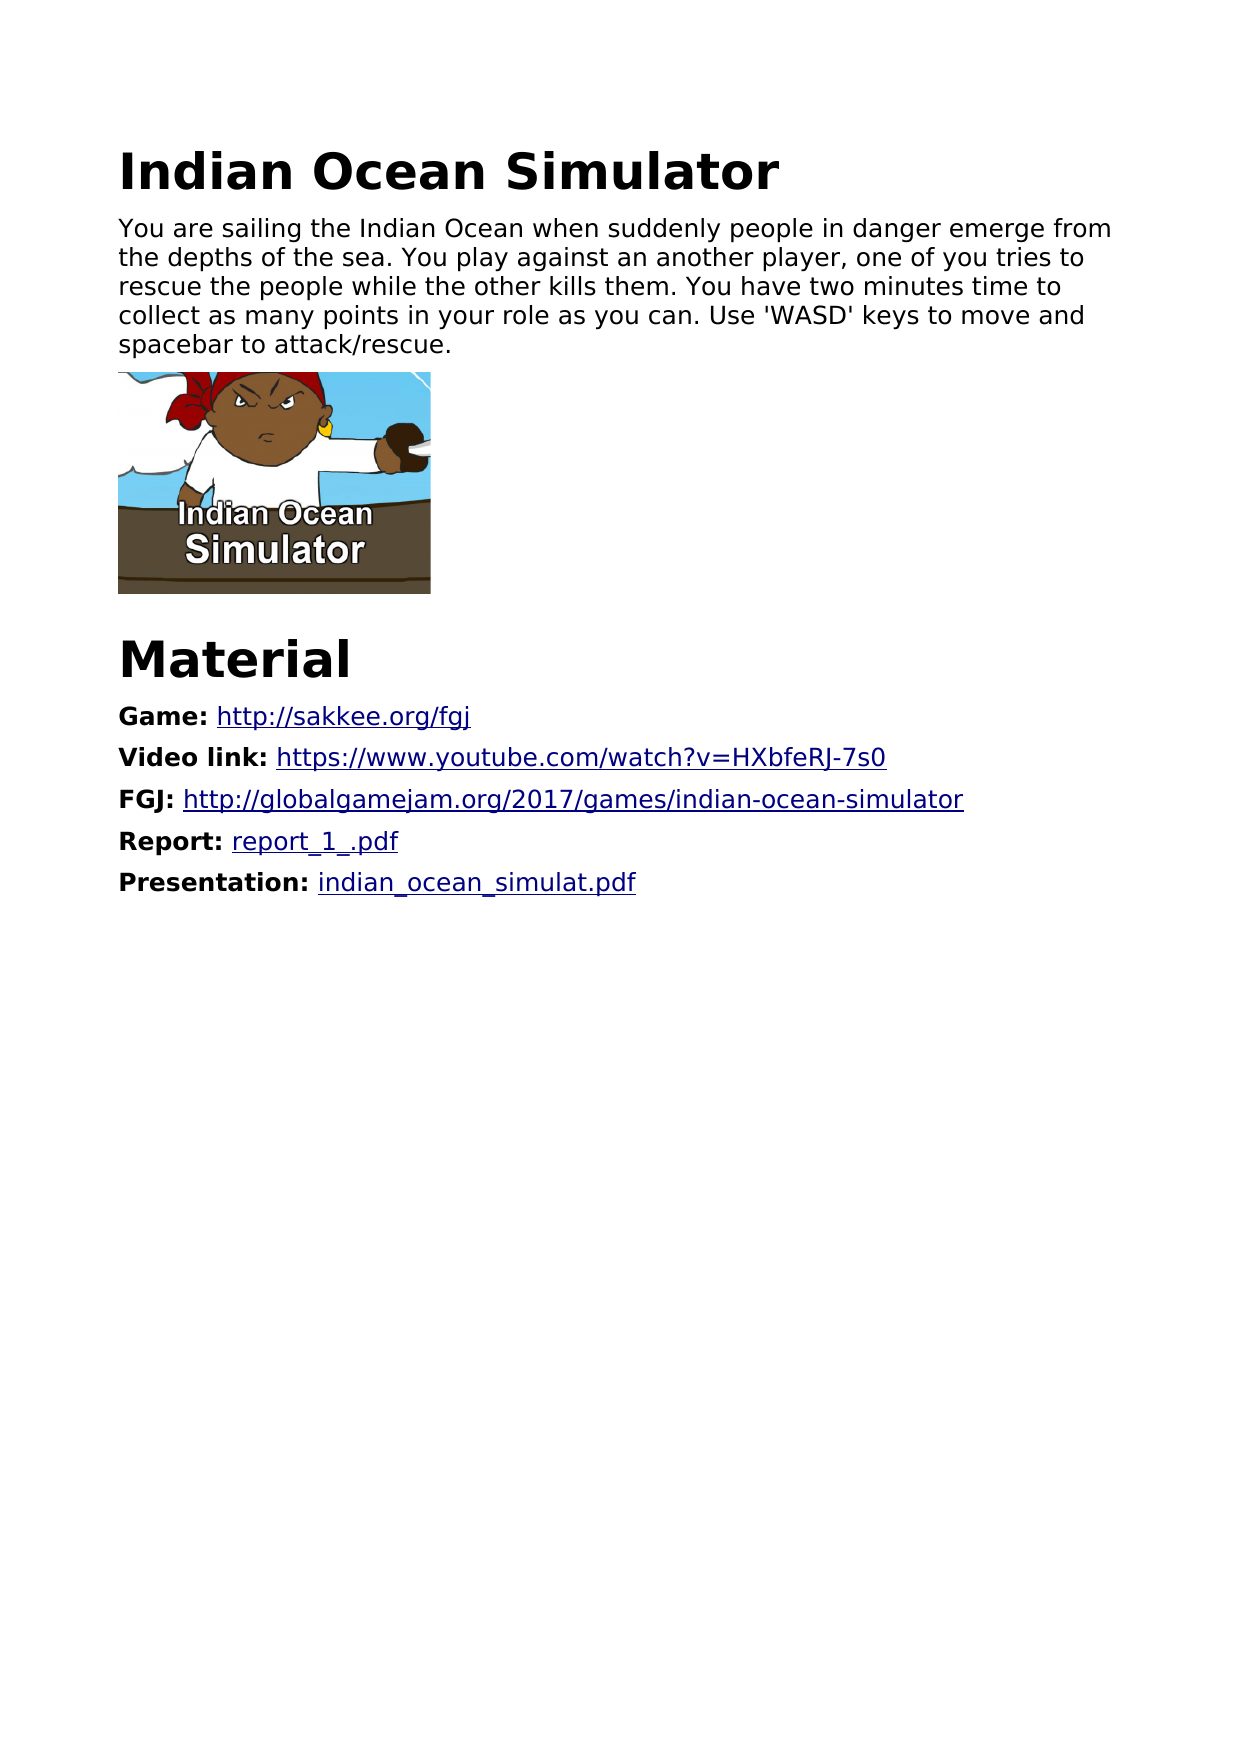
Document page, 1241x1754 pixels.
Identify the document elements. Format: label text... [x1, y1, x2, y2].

subtitle Material [118, 631, 1122, 689]
picture [118, 372, 431, 594]
text Report: report_1_.pdf [118, 827, 1122, 856]
text Presentation: indian_ocean_simulat.pdf [118, 869, 1122, 898]
text You are sailing the Indian Ocean when suddenly people in danger emerge from the depths of the sea. You play against an another player, one of you tries to rescue the people while the other kills them. You have two minutes time to collect as many points in your role as you can. Use 'WASD' keys to move and spacebar to attack/rescue. [118, 214, 1122, 360]
subtitle Indian Ocean Simulator [118, 143, 1122, 201]
text Game: http://sakkee.org/fgj [118, 702, 1122, 731]
text FGJ: http://globalgamejam.org/2017/games/indian-ocean-simulator [118, 785, 1122, 814]
text Video link: https://www.youtube.com/watch?v=HXbfeRJ-7s0 [118, 744, 1122, 773]
